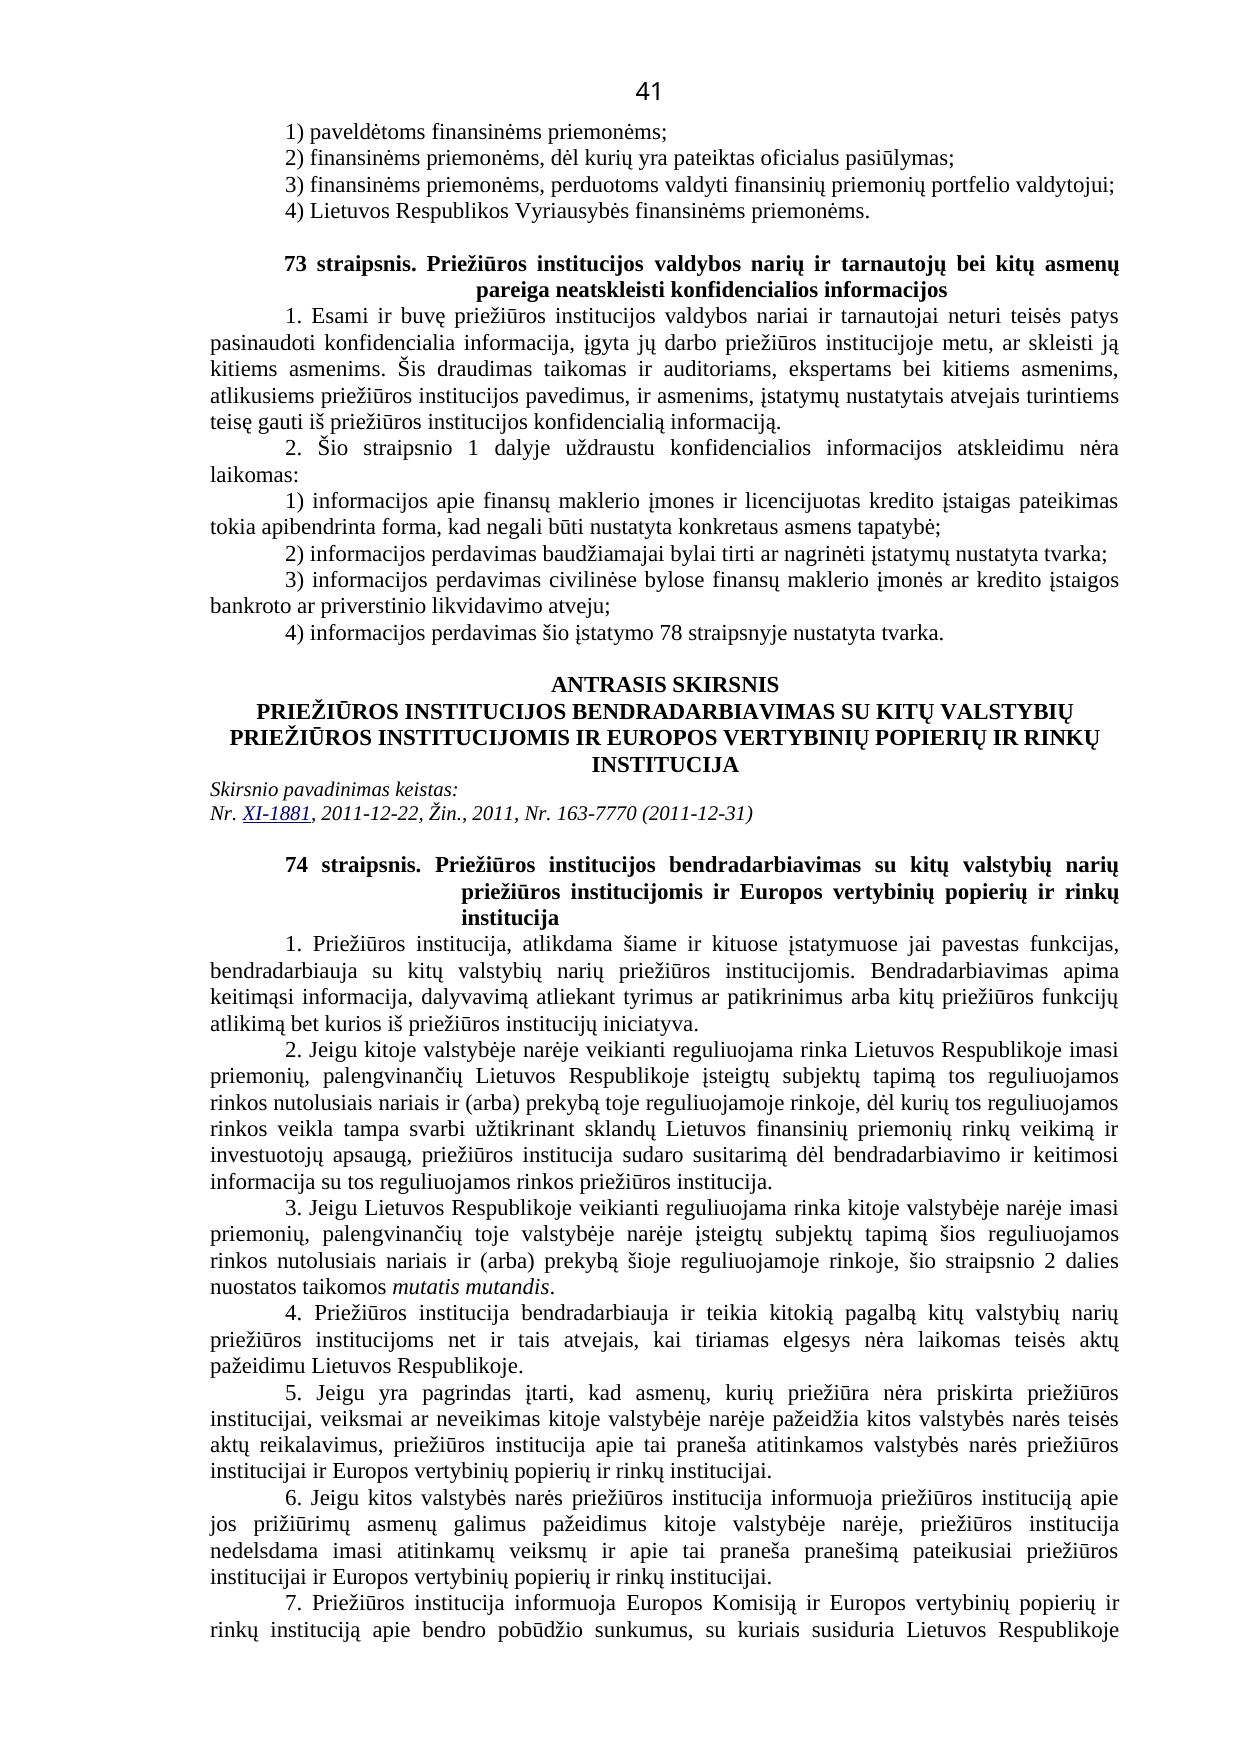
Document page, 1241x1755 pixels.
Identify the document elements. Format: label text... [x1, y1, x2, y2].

text 2) finansinėms priemonėms, dėl kurių yra pateiktas oficialus pasiūlymas; [210, 144, 1120, 171]
text 1) informacijos apie finansų maklerio įmones ir licencijuotas kredito įstaigas pateikimas tokia apibendrinta forma, kad negali būti nustatyta konkretaus asmens tapatybė; [210, 487, 1120, 540]
text 4) Lietuvos Respublikos Vyriausybės finansinėms priemonėms. [210, 197, 1120, 223]
text Skirsnio pavadinimas keistas: [210, 777, 1120, 801]
text 3. Jeigu Lietuvos Respublikoje veikianti reguliuojama rinka kitoje valstybėje narėje imasi priemonių, palengvinančių toje valstybėje narėje įsteigtų subjektų tapimą šios reguliuojamos rinkos nutolusiais nariais ir (arba) prekybą šioje reguliuojamoje rinkoje, šio straipsnio 2 dalies nuostatos taikomos mutatis mutandis. [210, 1194, 1120, 1299]
text 3) informacijos perdavimas civilinėse bylose finansų maklerio įmonės ar kredito įstaigos bankroto ar priverstinio likvidavimo atveju; [210, 566, 1120, 619]
text 5. Jeigu yra pagrindas įtarti, kad asmenų, kurių priežiūra nėra priskirta priežiūros institucijai, veiksmai ar neveikimas kitoje valstybėje narėje pažeidžia kitos valstybės narės teisės aktų reikalavimus, priežiūros institucija apie tai praneša atitinkamos valstybės narės priežiūros institucijai ir Europos vertybinių popierių ir rinkų institucijai. [210, 1378, 1120, 1484]
text 2. Šio straipsnio 1 dalyje uždraustu konfidencialios informacijos atskleidimu nėra laikomas: [210, 434, 1120, 487]
text ANTRASIS SKIRSNIS [210, 672, 1120, 698]
text 2. Jeigu kitoje valstybėje narėje veikianti reguliuojama rinka Lietuvos Respublikoje imasi priemonių, palengvinančių Lietuvos Respublikoje įsteigtų subjektų tapimą tos reguliuojamos rinkos nutolusiais nariais ir (arba) prekybą toje reguliuojamoje rinkoje, dėl kurių tos reguliuojamos rinkos veikla tampa svarbi užtikrinant sklandų Lietuvos finansinių priemonių rinkų veikimą ir investuotojų apsaugą, priežiūros institucija sudaro susitarimą dėl bendradarbiavimo ir keitimosi informacija su tos reguliuojamos rinkos priežiūros institucija. [210, 1036, 1120, 1194]
text 3) finansinėms priemonėms, perduotoms valdyti finansinių priemonių portfelio valdytojui; [210, 171, 1120, 197]
text 1. Esami ir buvę priežiūros institucijos valdybos nariai ir tarnautojai neturi teisės patys pasinaudoti konfidencialia informacija, įgyta jų darbo priežiūros institucijoje metu, ar skleisti ją kitiems asmenims. Šis draudimas taikomas ir auditoriams, ekspertams bei kitiems asmenims, atlikusiems priežiūros institucijos pavedimus, ir asmenims, įstatymų nustatytais atvejais turintiems teisę gauti iš priežiūros institucijos konfidencialią informaciją. [210, 303, 1120, 434]
text 1) paveldėtoms finansinėms priemonėms; [210, 118, 1120, 144]
text Nr. XI-1881, 2011-12-22, Žin., 2011, Nr. 163-7770 (2011-12-31) [210, 801, 1120, 825]
text 4) informacijos perdavimas šio įstatymo 78 straipsnyje nustatyta tvarka. [210, 619, 1120, 645]
text 4. Priežiūros institucija bendradarbiauja ir teikia kitokią pagalbą kitų valstybių narių priežiūros institucijoms net ir tais atvejais, kai tiriamas elgesys nėra laikomas teisės aktų pažeidimu Lietuvos Respublikoje. [210, 1299, 1120, 1378]
text 7. Priežiūros institucija informuoja Europos Komisiją ir Europos vertybinių popierių ir rinkų instituciją apie bendro pobūdžio sunkumus, su kuriais susiduria Lietuvos Respublikoje [210, 1589, 1120, 1642]
text 74 straipsnis. Priežiūros institucijos bendradarbiavimas su kitų valstybių narių priežiūros institucijomis ir Europos vertybinių popierių ir rinkų institucija [285, 851, 1120, 931]
text 2) informacijos perdavimas baudžiamajai bylai tirti ar nagrinėti įstatymų nustatyta tvarka; [210, 540, 1120, 566]
text 73 straipsnis. Priežiūros institucijos valdybos narių ir tarnautojų bei kitų asmenų pareiga neatskleisti konfidencialios informacijos [284, 250, 1120, 303]
text 1. Priežiūros institucija, atlikdama šiame ir kituose įstatymuose jai pavestas funkcijas, bendradarbiauja su kitų valstybių narių priežiūros institucijomis. Bendradarbiavimas apima keitimąsi informacija, dalyvavimą atliekant tyrimus ar patikrinimus arba kitų priežiūros funkcijų atlikimą bet kurios iš priežiūros institucijų iniciatyva. [210, 931, 1120, 1036]
text 6. Jeigu kitos valstybės narės priežiūros institucija informuoja priežiūros instituciją apie jos prižiūrimų asmenų galimus pažeidimus kitoje valstybėje narėje, priežiūros institucija nedelsdama imasi atitinkamų veiksmų ir apie tai praneša pranešimą pateikusiai priežiūros institucijai ir Europos vertybinių popierių ir rinkų institucijai. [210, 1484, 1120, 1589]
text PRIEŽIŪROS INSTITUCIJOS BENDRADARBIAVIMAS SU KITŲ VALSTYBIŲ PRIEŽIŪROS INSTITUCIJOMIS IR EUROPOS VERTYBINIŲ POPIERIŲ IR RINKŲ INSTITUCIJA [210, 698, 1120, 777]
